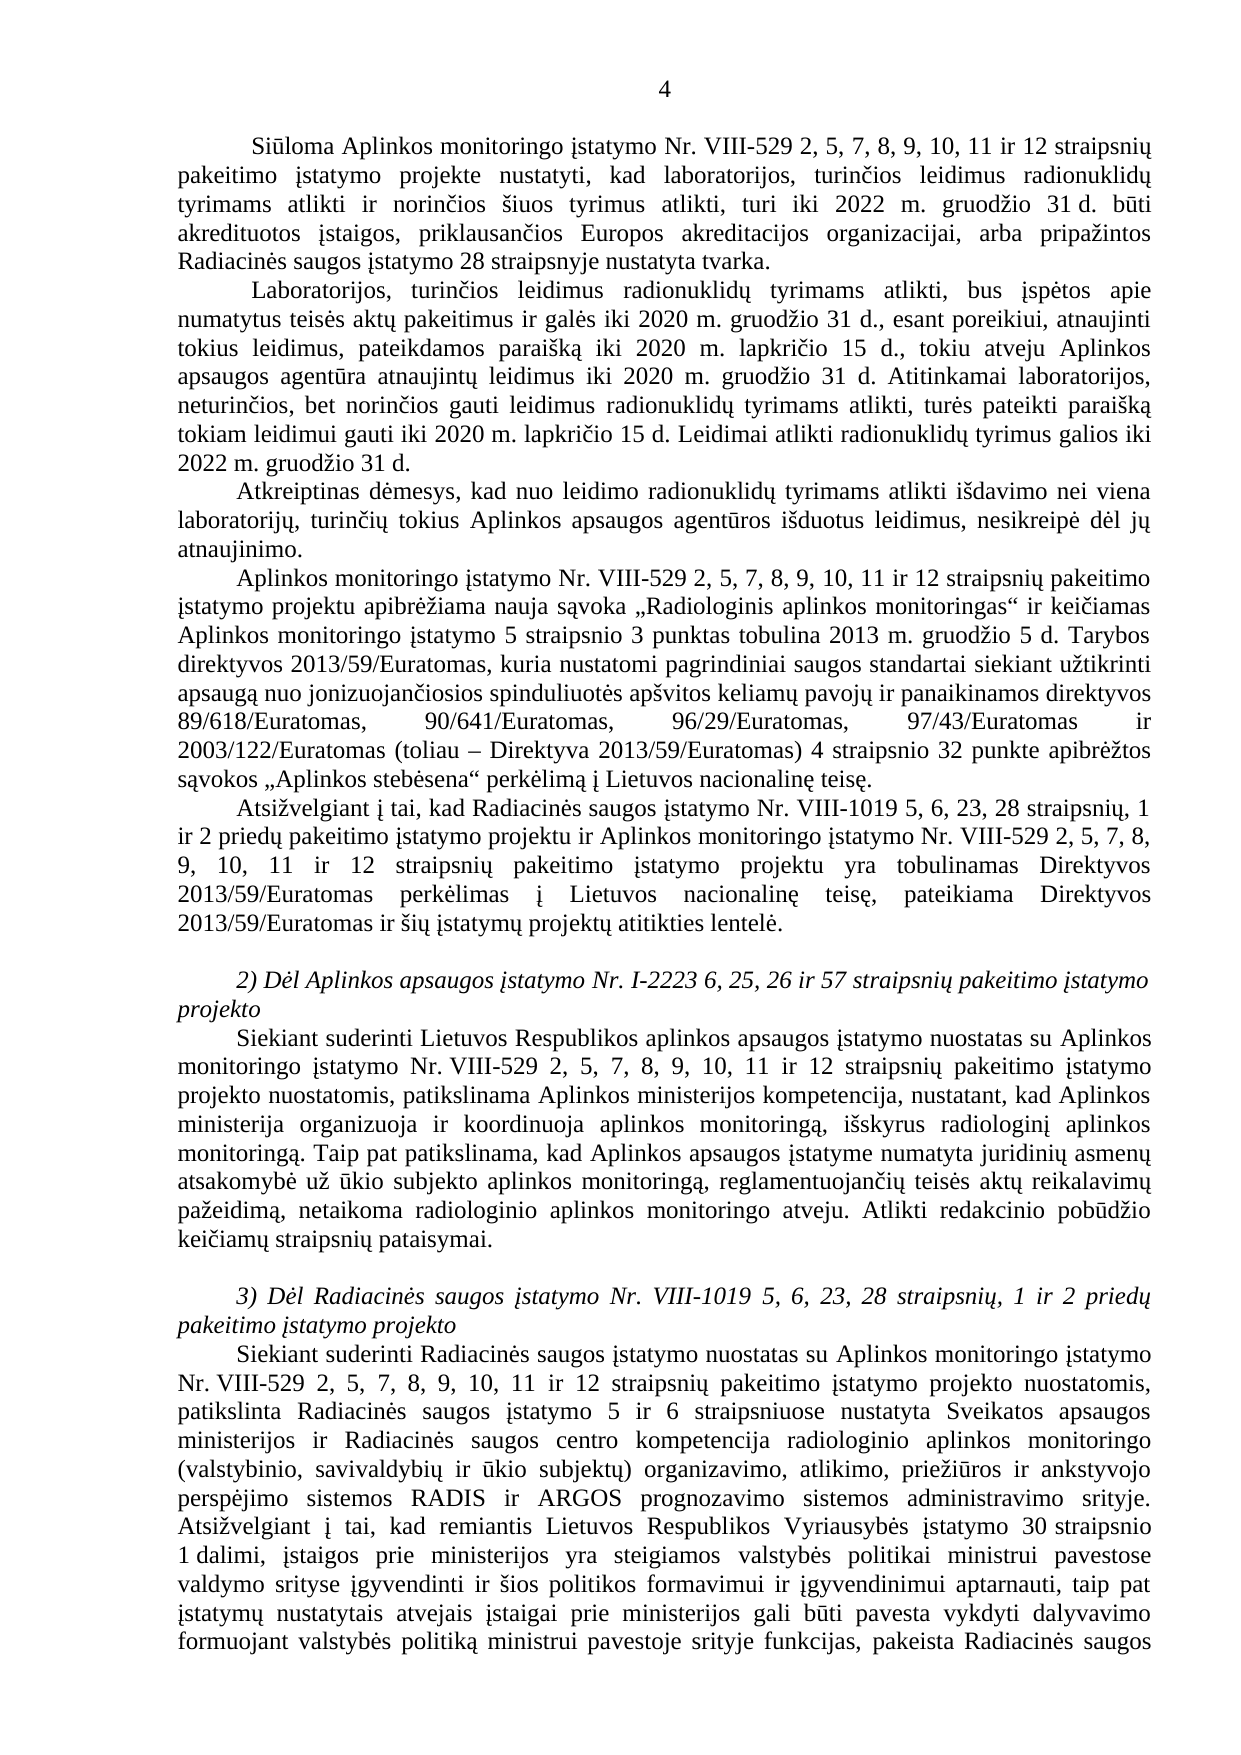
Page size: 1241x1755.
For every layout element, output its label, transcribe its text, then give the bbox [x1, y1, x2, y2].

text Siūloma Aplinkos monitoringo įstatymo Nr. VIII-529 2, 5, 7, 8, 9, 10, 11 ir 12 straipsnių pakeitimo įstatymo projekte nustatyti, kad laboratorijos, turinčios leidimus radionuklidų tyrimams atlikti ir norinčios šiuos tyrimus atlikti, turi iki 2022 m. gruodžio 31 d. būti akredituotos įstaigos, priklausančios Europos akreditacijos organizacijai, arba pripažintos Radiacinės saugos įstatymo 28 straipsnyje nustatyta tvarka. [177, 131, 1152, 275]
text Siekiant suderinti Lietuvos Respublikos aplinkos apsaugos įstatymo nuostatas su Aplinkos monitoringo įstatymo Nr. VIII-529 2, 5, 7, 8, 9, 10, 11 ir 12 straipsnių pakeitimo įstatymo projekto nuostatomis, patikslinama Aplinkos ministerijos kompetencija, nustatant, kad Aplinkos ministerija organizuoja ir koordinuoja aplinkos monitoringą, išskyrus radiologinį aplinkos monitoringą. Taip pat patikslinama, kad Aplinkos apsaugos įstatyme numatyta juridinių asmenų atsakomybė už ūkio subjekto aplinkos monitoringą, reglamentuojančių teisės aktų reikalavimų pažeidimą, netaikoma radiologinio aplinkos monitoringo atveju. Atlikti redakcinio pobūdžio keičiamų straipsnių pataisymai. [177, 1023, 1152, 1253]
text Siekiant suderinti Radiacinės saugos įstatymo nuostatas su Aplinkos monitoringo įstatymo Nr. VIII-529 2, 5, 7, 8, 9, 10, 11 ir 12 straipsnių pakeitimo įstatymo projekto nuostatomis, patikslinta Radiacinės saugos įstatymo 5 ir 6 straipsniuose nustatyta Sveikatos apsaugos ministerijos ir Radiacinės saugos centro kompetencija radiologinio aplinkos monitoringo (valstybinio, savivaldybių ir ūkio subjektų) organizavimo, atlikimo, priežiūros ir ankstyvojo perspėjimo sistemos RADIS ir ARGOS prognozavimo sistemos administravimo srityje. Atsižvelgiant į tai, kad remiantis Lietuvos Respublikos Vyriausybės įstatymo 30 straipsnio 1 dalimi, įstaigos prie ministerijos yra steigiamos valstybės politikai ministrui pavestose valdymo srityse įgyvendinti ir šios politikos formavimui ir įgyvendinimui aptarnauti, taip pat įstatymų nustatytais atvejais įstaigai prie ministerijos gali būti pavesta vykdyti dalyvavimo formuojant valstybės politiką ministrui pavestoje srityje funkcijas, pakeista Radiacinės saugos [177, 1339, 1152, 1655]
text Atsižvelgiant į tai, kad Radiacinės saugos įstatymo Nr. VIII-1019 5, 6, 23, 28 straipsnių, 1 ir 2 priedų pakeitimo įstatymo projektu ir Aplinkos monitoringo įstatymo Nr. VIII-529 2, 5, 7, 8, 9, 10, 11 ir 12 straipsnių pakeitimo įstatymo projektu yra tobulinamas Direktyvos 2013/59/Euratomas perkėlimas į Lietuvos nacionalinę teisę, pateikiama Direktyvos 2013/59/Euratomas ir šių įstatymų projektų atitikties lentelė. [177, 793, 1152, 936]
text 3) Dėl Radiacinės saugos įstatymo Nr. VIII-1019 5, 6, 23, 28 straipsnių, 1 ir 2 priedų pakeitimo įstatymo projekto [177, 1281, 1152, 1339]
text Laboratorijos, turinčios leidimus radionuklidų tyrimams atlikti, bus įspėtos apie numatytus teisės aktų pakeitimus ir galės iki 2020 m. gruodžio 31 d., esant poreikiui, atnaujinti tokius leidimus, pateikdamos paraišką iki 2020 m. lapkričio 15 d., tokiu atveju Aplinkos apsaugos agentūra atnaujintų leidimus iki 2020 m. gruodžio 31 d. Atitinkamai laboratorijos, neturinčios, bet norinčios gauti leidimus radionuklidų tyrimams atlikti, turės pateikti paraišką tokiam leidimui gauti iki 2020 m. lapkričio 15 d. Leidimai atlikti radionuklidų tyrimus galios iki 2022 m. gruodžio 31 d. [177, 275, 1152, 476]
text Atkreiptinas dėmesys, kad nuo leidimo radionuklidų tyrimams atlikti išdavimo nei viena laboratorijų, turinčių tokius Aplinkos apsaugos agentūros išduotus leidimus, nesikreipė dėl jų atnaujinimo. [177, 476, 1152, 563]
text Aplinkos monitoringo įstatymo Nr. VIII-529 2, 5, 7, 8, 9, 10, 11 ir 12 straipsnių pakeitimo įstatymo projektu apibrėžiama nauja sąvoka „Radiologinis aplinkos monitoringas“ ir keičiamas Aplinkos monitoringo įstatymo 5 straipsnio 3 punktas tobulina 2013 m. gruodžio 5 d. Tarybos direktyvos 2013/59/Euratomas, kuria nustatomi pagrindiniai saugos standartai siekiant užtikrinti apsaugą nuo jonizuojančiosios spinduliuotės apšvitos keliamų pavojų ir panaikinamos direktyvos 89/618/Euratomas, 90/641/Euratomas, 96/29/Euratomas, 97/43/Euratomas ir 2003/122/Euratomas (toliau – Direktyva 2013/59/Euratomas) 4 straipsnio 32 punkte apibrėžtos sąvokos „Aplinkos stebėsena“ perkėlimą į Lietuvos nacionalinę teisę. [177, 563, 1152, 793]
text 2) Dėl Aplinkos apsaugos įstatymo Nr. I-2223 6, 25, 26 ir 57 straipsnių pakeitimo įstatymo projekto [177, 965, 1152, 1023]
